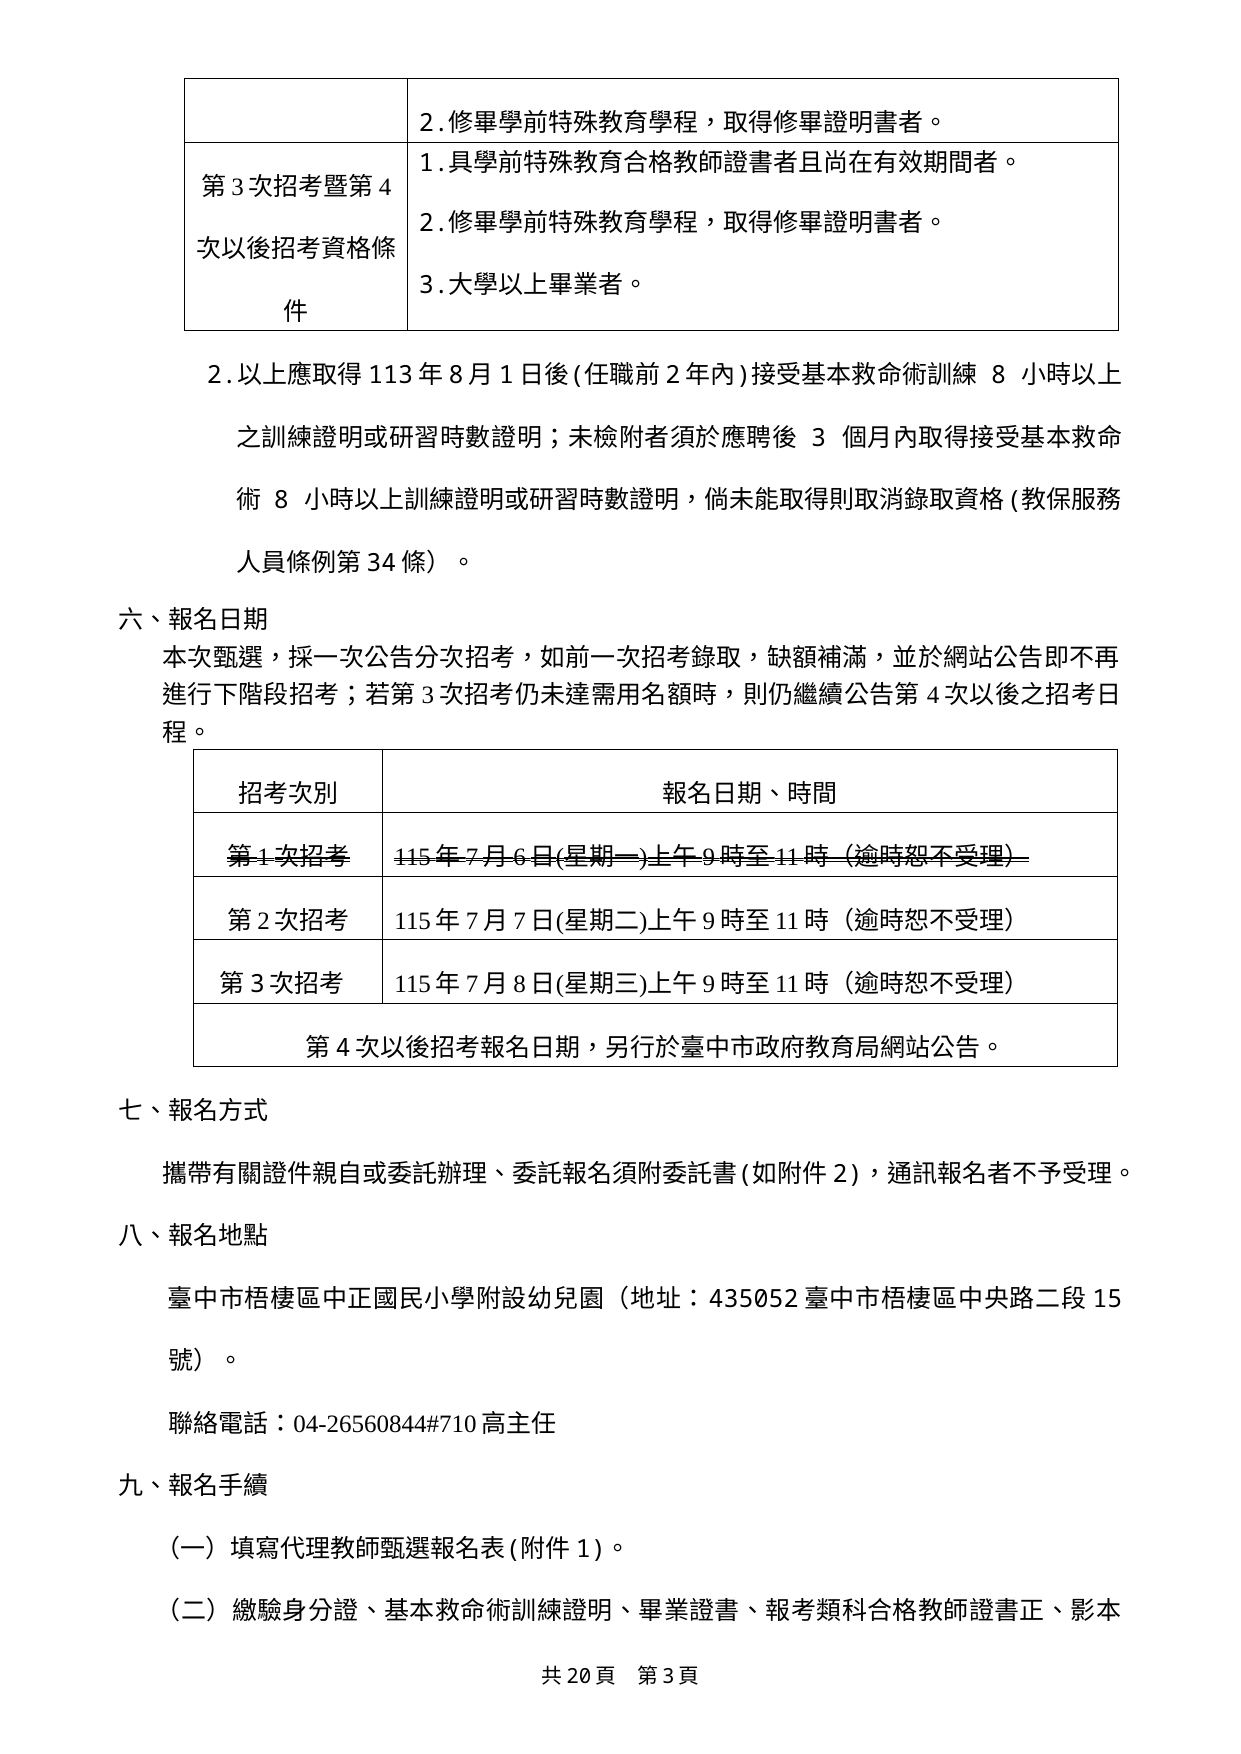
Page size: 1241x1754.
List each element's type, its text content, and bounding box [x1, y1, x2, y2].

table_cell 1.具學前特殊教育合格教師證書者且尚在有效期間者。 2.修畢學前特殊教育學程，取得修畢證明書者。 3.大學以上畢業者。 [408, 143, 1118, 330]
table_cell 第2次招考 [194, 877, 382, 939]
text 臺中市梧棲區中正國民小學附設幼兒園（地址：435052臺中市梧棲區中央路二段15號）。 [168, 1255, 1122, 1380]
text 七、報名方式 [118, 1067, 1122, 1130]
table_cell 115年7月8日(星期三)上午9時至11時（逾時恕不受理） [383, 940, 1117, 1003]
text 八、報名地點 [118, 1192, 1122, 1255]
text 聯絡電話：04-26560844#710高主任 [168, 1380, 1122, 1442]
table_cell 115年7月7日(星期二)上午9時至11時（逾時恕不受理） [383, 877, 1117, 939]
text （一）填寫代理教師甄選報名表(附件1)。 [118, 1505, 1122, 1567]
text 攜帶有關證件親自或委託辦理、委託報名須附委託書(如附件2)，通訊報名者不予受理。 [162, 1130, 1122, 1192]
text （二）繳驗身分證、基本救命術訓練證明、畢業證書、報考類科合格教師證書正、影本 [156, 1567, 1122, 1630]
table_cell 第1次招考 [194, 813, 382, 876]
text 2.以上應取得113年8月1日後(任職前2年內)接受基本救命術訓練 8 小時以上之訓練證明或研習時數證明；未檢附者須於應聘後 3 個月內取得接受基本救命術 8 小時以上訓練證明或研習時數證明，倘未能取得則取消錄取資格(教保服務人員條例第34條）。 [207, 331, 1122, 581]
table_cell [185, 79, 407, 142]
table_cell 2.修畢學前特殊教育學程，取得修畢證明書者。 [408, 79, 1118, 142]
table_header 報名日期、時間 [383, 750, 1117, 812]
text 本次甄選，採一次公告分次招考，如前一次招考錄取，缺額補滿，並於網站公告即不再進行下階段招考；若第3次招考仍未達需用名額時，則仍繼續公告第4次以後之招考日程。 [162, 636, 1122, 748]
text 九、報名手續 [118, 1442, 1122, 1505]
table_cell 第3次招考暨第4次以後招考資格條件 [185, 143, 407, 330]
table_header 招考次別 [194, 750, 382, 812]
table_cell 第4次以後招考報名日期，另行於臺中市政府教育局網站公告。 [194, 1004, 1117, 1066]
table_cell 第3次招考 [194, 940, 382, 1003]
text 六、報名日期 [118, 598, 1122, 636]
table_cell 115年7月6日(星期一)上午9時至11時（逾時恕不受理） [383, 813, 1117, 876]
